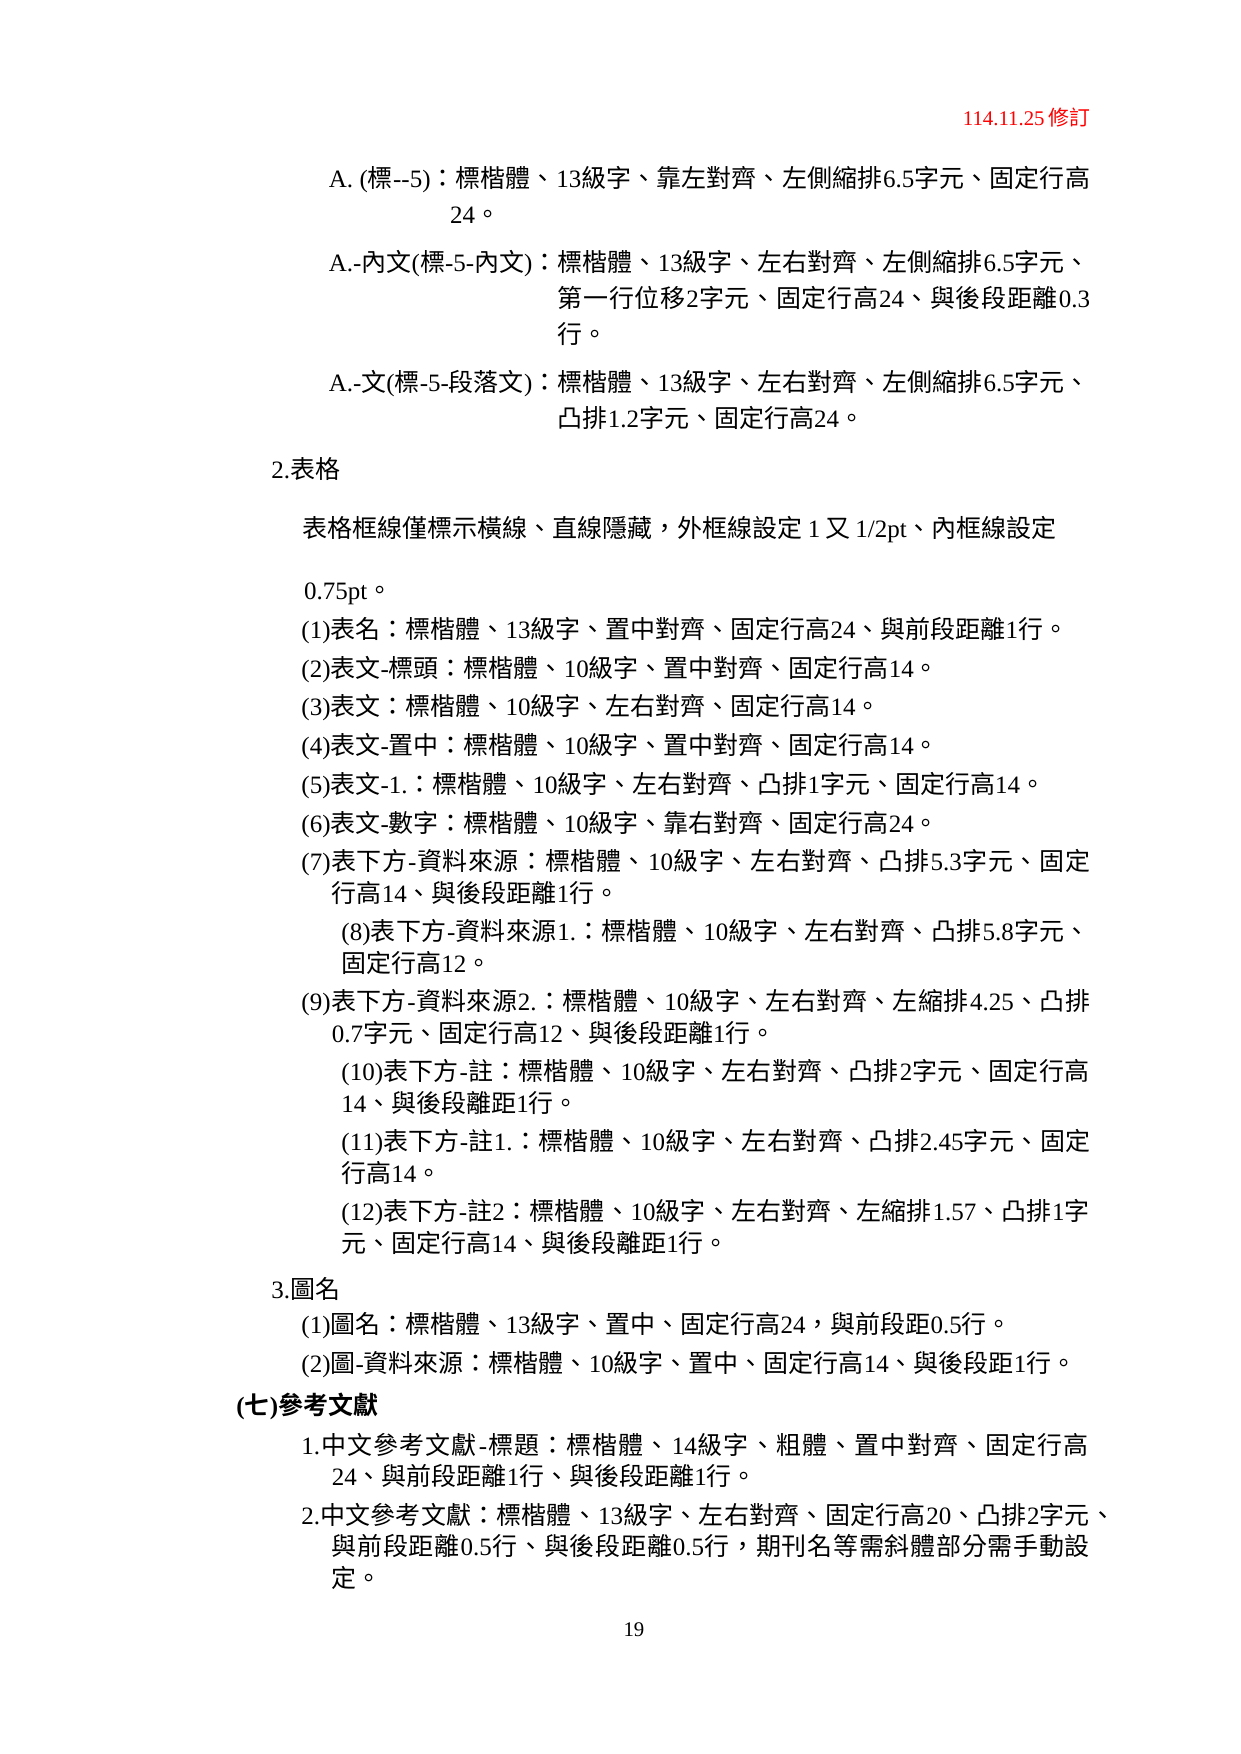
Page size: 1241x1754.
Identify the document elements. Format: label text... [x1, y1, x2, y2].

text A.-內文(標-5-內文)：標楷體、13級字、左右對齊、左側縮排6.5字元、第一行位移2字元、固定行高24、與後段距離0.3行。 [329, 242, 1090, 351]
text (2)圖-資料來源：標楷體、10級字、置中、固定行高14、與後段距1行。 [301, 1347, 1090, 1378]
text (1)表名：標楷體、13級字、置中對齊、固定行高24、與前段距離1行。 [301, 613, 1090, 644]
text 2.表格 [271, 453, 1090, 484]
text (1)圖名：標楷體、13級字、置中、固定行高24，與前段距0.5行。 [301, 1308, 1090, 1339]
text (4)表文-置中：標楷體、10級字、置中對齊、固定行高14。 [301, 729, 1090, 761]
text A.-文(標-5-段落文)：標楷體、13級字、左右對齊、左側縮排6.5字元、凸排1.2字元、固定行高24。 [329, 362, 1090, 434]
text A. (標--5)：標楷體、13級字、靠左對齊、左側縮排6.5字元、固定行高24。 [329, 158, 1090, 231]
text 3.圖名 [271, 1273, 1090, 1304]
text (11)表下方-註1.：標楷體、10級字、左右對齊、凸排2.45字元、固定行高14。 [341, 1126, 1090, 1188]
text (9)表下方-資料來源2.：標楷體、10級字、左右對齊、左縮排4.25、凸排0.7字元、固定行高12、與後段距離1行。 [301, 986, 1090, 1048]
text (12)表下方-註2：標楷體、10級字、左右對齊、左縮排1.57、凸排1字元、固定行高14、與後段離距1行。 [341, 1196, 1090, 1258]
text (5)表文-1.：標楷體、10級字、左右對齊、凸排1字元、固定行高14。 [301, 768, 1090, 799]
text (8)表下方-資料來源1.：標楷體、10級字、左右對齊、凸排5.8字元、固定行高12。 [341, 916, 1090, 978]
text (6)表文-數字：標楷體、10級字、靠右對齊、固定行高24。 [301, 807, 1090, 838]
text (2)表文-標頭：標楷體、10級字、置中對齊、固定行高14。 [301, 652, 1090, 683]
text (7)表下方-資料來源：標楷體、10級字、左右對齊、凸排5.3字元、固定行高14、與後段距離1行。 [301, 846, 1090, 908]
text 1.中文參考文獻-標題：標楷體、14級字、粗體、置中對齊、固定行高24、與前段距離1行、與後段距離1行。 [301, 1429, 1090, 1492]
text (3)表文：標楷體、10級字、左右對齊、固定行高14。 [301, 691, 1090, 722]
text (10)表下方-註：標楷體、10級字、左右對齊、凸排2字元、固定行高14、與後段離距1行。 [341, 1056, 1090, 1118]
text 2.中文參考文獻：標楷體、13級字、左右對齊、固定行高20、凸排2字元、與前段距離0.5行、與後段距離0.5行，期刊名等需斜體部分需手動設定。 [301, 1499, 1090, 1593]
text (七)參考文獻 [236, 1386, 1090, 1422]
text 表格框線僅標示橫線、直線隱藏，外框線設定1又1/2pt、內框線設定0.75pt。 [303, 484, 1090, 609]
